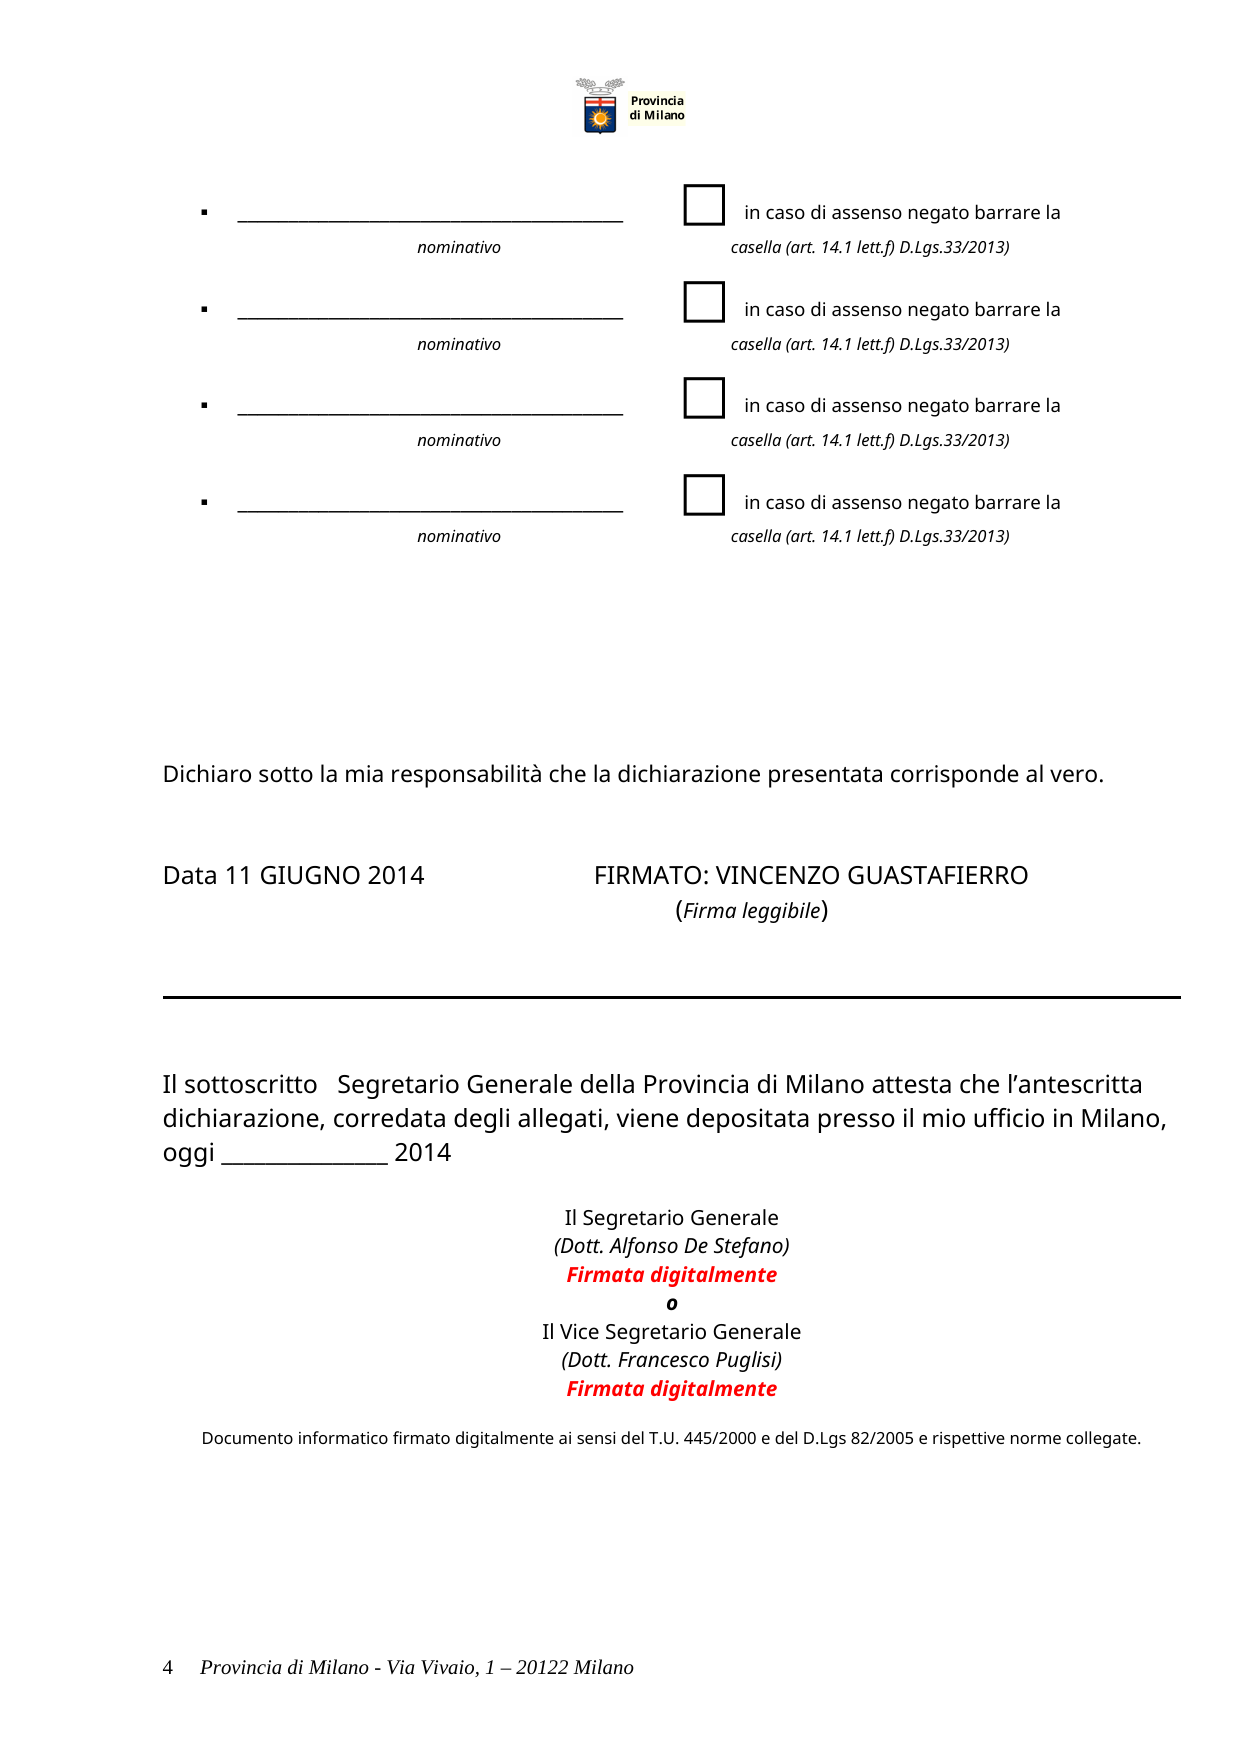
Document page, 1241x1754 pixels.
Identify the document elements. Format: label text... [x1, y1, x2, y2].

text Dichiaro sotto la mia responsabilità che la dichiarazione presentata corrisponde al vero. [162, 758, 1181, 789]
text nominativo casella (art. 14.1 lett.f) D.Lgs.33/2013) [200, 236, 1181, 258]
text nominativo casella (art. 14.1 lett.f) D.Lgs.33/2013) [200, 525, 1181, 548]
text (Dott. Alfonso De Stefano) [162, 1232, 1181, 1260]
text (Dott. Francesco Puglisi) [162, 1345, 1181, 1374]
text Firmata digitalmente [162, 1260, 1181, 1288]
text Documento informatico firmato digitalmente ai sensi del T.U. 445/2000 e del D.Lgs 82/2005 e rispettive norme collegate. [162, 1426, 1181, 1449]
list ______________________________________ □ in caso di assenso negato barrare la [200, 258, 1181, 332]
text Data 11 GIUGNO 2014 FIRMATO: VINCENZO GUASTAFIERRO [162, 857, 1181, 891]
text Il Segretario Generale [162, 1203, 1181, 1232]
list ______________________________________ □ in caso di assenso negato barrare la [200, 355, 1181, 428]
text Firmata digitalmente [162, 1374, 1181, 1402]
list ______________________________________ □ in caso di assenso negato barrare la [200, 451, 1181, 525]
text o [162, 1288, 1181, 1317]
text Il Vice Segretario Generale [162, 1317, 1181, 1345]
text Il sottoscritto Segretario Generale della Provincia di Milano attesta che l’antescritta dichiarazione, corredata degli allegati, viene depositata presso il mio ufficio in Milano, oggi _______________ 2014 [162, 1067, 1181, 1169]
text nominativo casella (art. 14.1 lett.f) D.Lgs.33/2013) [200, 428, 1181, 451]
list ______________________________________ □ in caso di assenso negato barrare la [200, 99, 1181, 236]
text (Firma leggibile) [162, 891, 1181, 925]
text nominativo casella (art. 14.1 lett.f) D.Lgs.33/2013) [200, 332, 1181, 355]
